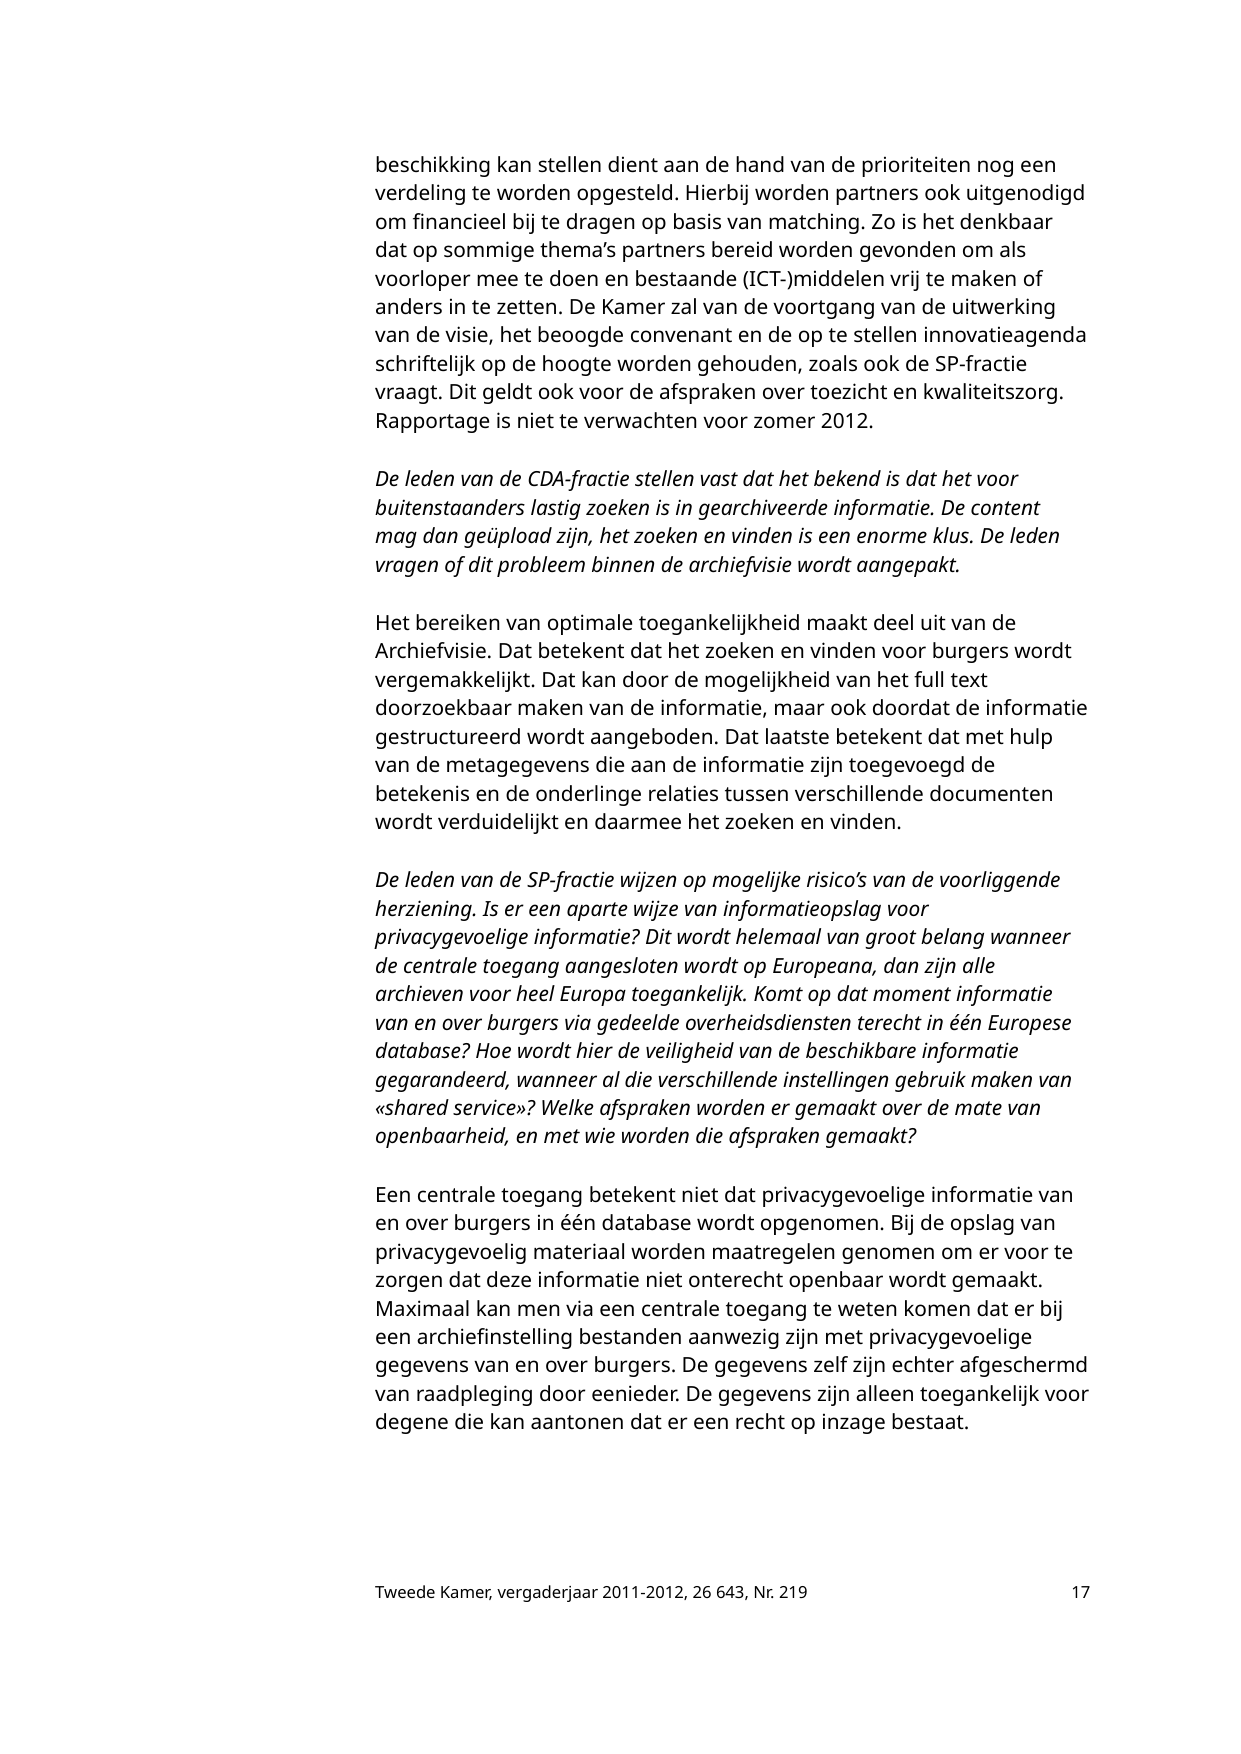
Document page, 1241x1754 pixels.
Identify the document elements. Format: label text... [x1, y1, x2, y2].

text beschikking kan stellen dient aan de hand van de prioriteiten nog een verdeling te worden opgesteld. Hierbij worden partners ook uitgenodigd om financieel bij te dragen op basis van matching. Zo is het denkbaar dat op sommige thema’s partners bereid worden gevonden om als voorloper mee te doen en bestaande (ICT-)middelen vrij te maken of anders in te zetten. De Kamer zal van de voortgang van de uitwerking van de visie, het beoogde convenant en de op te stellen innovatieagenda schriftelijk op de hoogte worden gehouden, zoals ook de SP-fractie vraagt. Dit geldt ook voor de afspraken over toezicht en kwaliteitszorg. Rapportage is niet te verwachten voor zomer 2012. [375, 150, 1090, 434]
text Een centrale toegang betekent niet dat privacygevoelige informatie van en over burgers in één database wordt opgenomen. Bij de opslag van privacygevoelig materiaal worden maatregelen genomen om er voor te zorgen dat deze informatie niet onterecht openbaar wordt gemaakt. Maximaal kan men via een centrale toegang te weten komen dat er bij een archiefinstelling bestanden aanwezig zijn met privacygevoelige gegevens van en over burgers. De gegevens zelf zijn echter afgeschermd van raadpleging door eenieder. De gegevens zijn alleen toegankelijk voor degene die kan aantonen dat er een recht op inzage bestaat. [375, 1180, 1090, 1436]
text De leden van de CDA-fractie stellen vast dat het bekend is dat het voor buitenstaanders lastig zoeken is in gearchiveerde informatie. De content mag dan geüpload zijn, het zoeken en vinden is een enorme klus. De leden vragen of dit probleem binnen de archiefvisie wordt aangepakt. [375, 464, 1090, 578]
text Het bereiken van optimale toegankelijkheid maakt deel uit van de Archiefvisie. Dat betekent dat het zoeken en vinden voor burgers wordt vergemakkelijkt. Dat kan door de mogelijkheid van het full text doorzoekbaar maken van de informatie, maar ook doordat de informatie gestructureerd wordt aangeboden. Dat laatste betekent dat met hulp van de metagegevens die aan de informatie zijn toegevoegd de betekenis en de onderlinge relaties tussen verschillende documenten wordt verduidelijkt en daarmee het zoeken en vinden. [375, 608, 1090, 836]
text De leden van de SP-fractie wijzen op mogelijke risico’s van de voorliggende herziening. Is er een aparte wijze van informatieopslag voor privacygevoelige informatie? Dit wordt helemaal van groot belang wanneer de centrale toegang aangesloten wordt op Europeana, dan zijn alle archieven voor heel Europa toegankelijk. Komt op dat moment informatie van en over burgers via gedeelde overheidsdiensten terecht in één Europese database? Hoe wordt hier de veiligheid van de beschikbare informatie gegarandeerd, wanneer al die verschillende instellingen gebruik maken van «shared service»? Welke afspraken worden er gemaakt over de mate van openbaarheid, en met wie worden die afspraken gemaakt? [375, 866, 1090, 1150]
